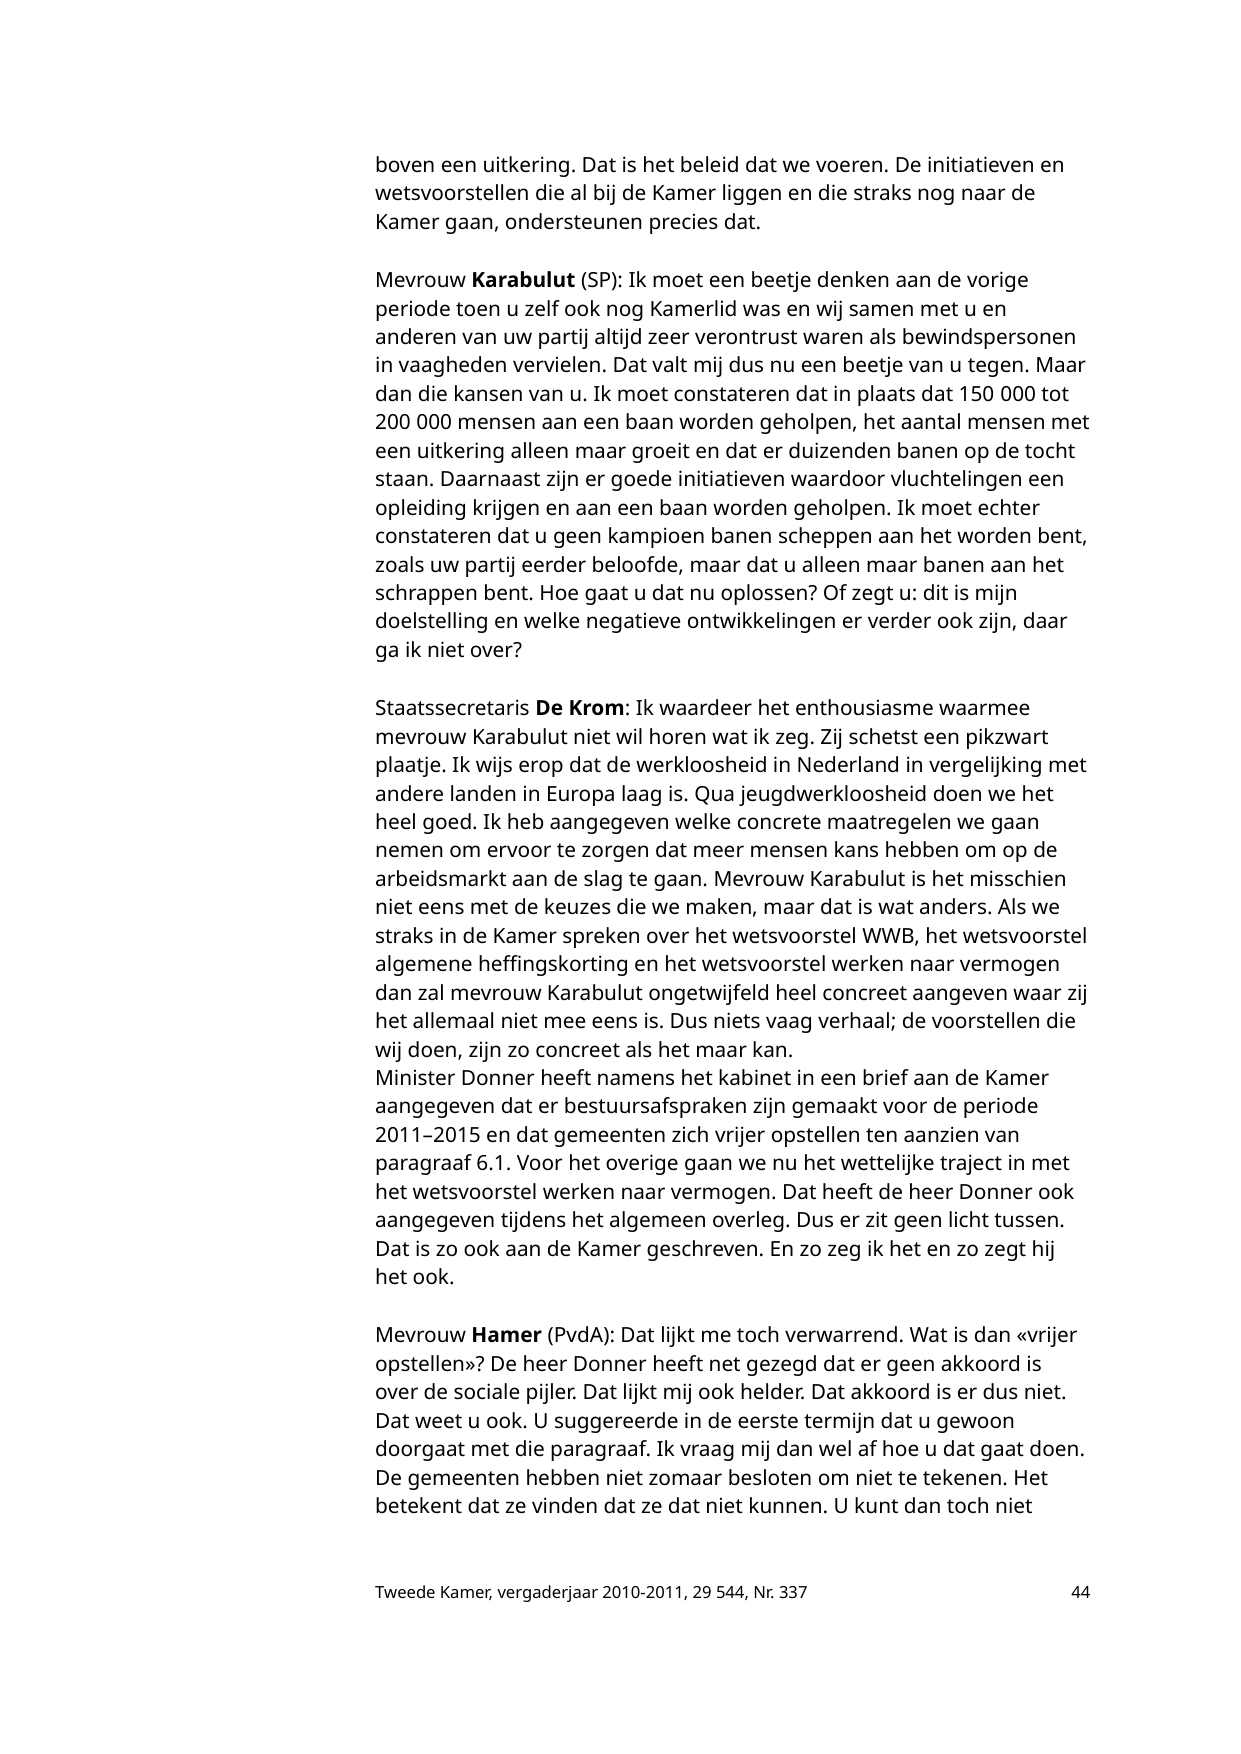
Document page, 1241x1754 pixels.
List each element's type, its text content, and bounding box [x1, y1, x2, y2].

text Mevrouw Hamer (PvdA): Dat lijkt me toch verwarrend. Wat is dan «vrijer opstellen»? De heer Donner heeft net gezegd dat er geen akkoord is over de sociale pijler. Dat lijkt mij ook helder. Dat akkoord is er dus niet. Dat weet u ook. U suggereerde in de eerste termijn dat u gewoon doorgaat met die paragraaf. Ik vraag mij dan wel af hoe u dat gaat doen. De gemeenten hebben niet zomaar besloten om niet te tekenen. Het betekent dat ze vinden dat ze dat niet kunnen. U kunt dan toch niet [375, 1321, 1090, 1520]
text Minister Donner heeft namens het kabinet in een brief aan de Kamer aangegeven dat er bestuursafspraken zijn gemaakt voor de periode 2011–2015 en dat gemeenten zich vrijer opstellen ten aanzien van paragraaf 6.1. Voor het overige gaan we nu het wettelijke traject in met het wetsvoorstel werken naar vermogen. Dat heeft de heer Donner ook aangegeven tijdens het algemeen overleg. Dus er zit geen licht tussen. Dat is zo ook aan de Kamer geschreven. En zo zeg ik het en zo zegt hij het ook. [375, 1063, 1090, 1291]
text boven een uitkering. Dat is het beleid dat we voeren. De initiatieven en wetsvoorstellen die al bij de Kamer liggen en die straks nog naar de Kamer gaan, ondersteunen precies dat. [375, 150, 1090, 235]
text Staatssecretaris De Krom: Ik waardeer het enthousiasme waarmee mevrouw Karabulut niet wil horen wat ik zeg. Zij schetst een pikzwart plaatje. Ik wijs erop dat de werkloosheid in Nederland in vergelijking met andere landen in Europa laag is. Qua jeugdwerkloosheid doen we het heel goed. Ik heb aangegeven welke concrete maatregelen we gaan nemen om ervoor te zorgen dat meer mensen kans hebben om op de arbeidsmarkt aan de slag te gaan. Mevrouw Karabulut is het misschien niet eens met de keuzes die we maken, maar dat is wat anders. Als we straks in de Kamer spreken over het wetsvoorstel WWB, het wetsvoorstel algemene heffingskorting en het wetsvoorstel werken naar vermogen dan zal mevrouw Karabulut ongetwijfeld heel concreet aangeven waar zij het allemaal niet mee eens is. Dus niets vaag verhaal; de voorstellen die wij doen, zijn zo concreet als het maar kan. [375, 693, 1090, 1063]
text Mevrouw Karabulut (SP): Ik moet een beetje denken aan de vorige periode toen u zelf ook nog Kamerlid was en wij samen met u en anderen van uw partij altijd zeer verontrust waren als bewindspersonen in vaagheden vervielen. Dat valt mij dus nu een beetje van u tegen. Maar dan die kansen van u. Ik moet constateren dat in plaats dat 150 000 tot 200 000 mensen aan een baan worden geholpen, het aantal mensen met een uitkering alleen maar groeit en dat er duizenden banen op de tocht staan. Daarnaast zijn er goede initiatieven waardoor vluchtelingen een opleiding krijgen en aan een baan worden geholpen. Ik moet echter constateren dat u geen kampioen banen scheppen aan het worden bent, zoals uw partij eerder beloofde, maar dat u alleen maar banen aan het schrappen bent. Hoe gaat u dat nu oplossen? Of zegt u: dit is mijn doelstelling en welke negatieve ontwikkelingen er verder ook zijn, daar ga ik niet over? [375, 265, 1090, 663]
